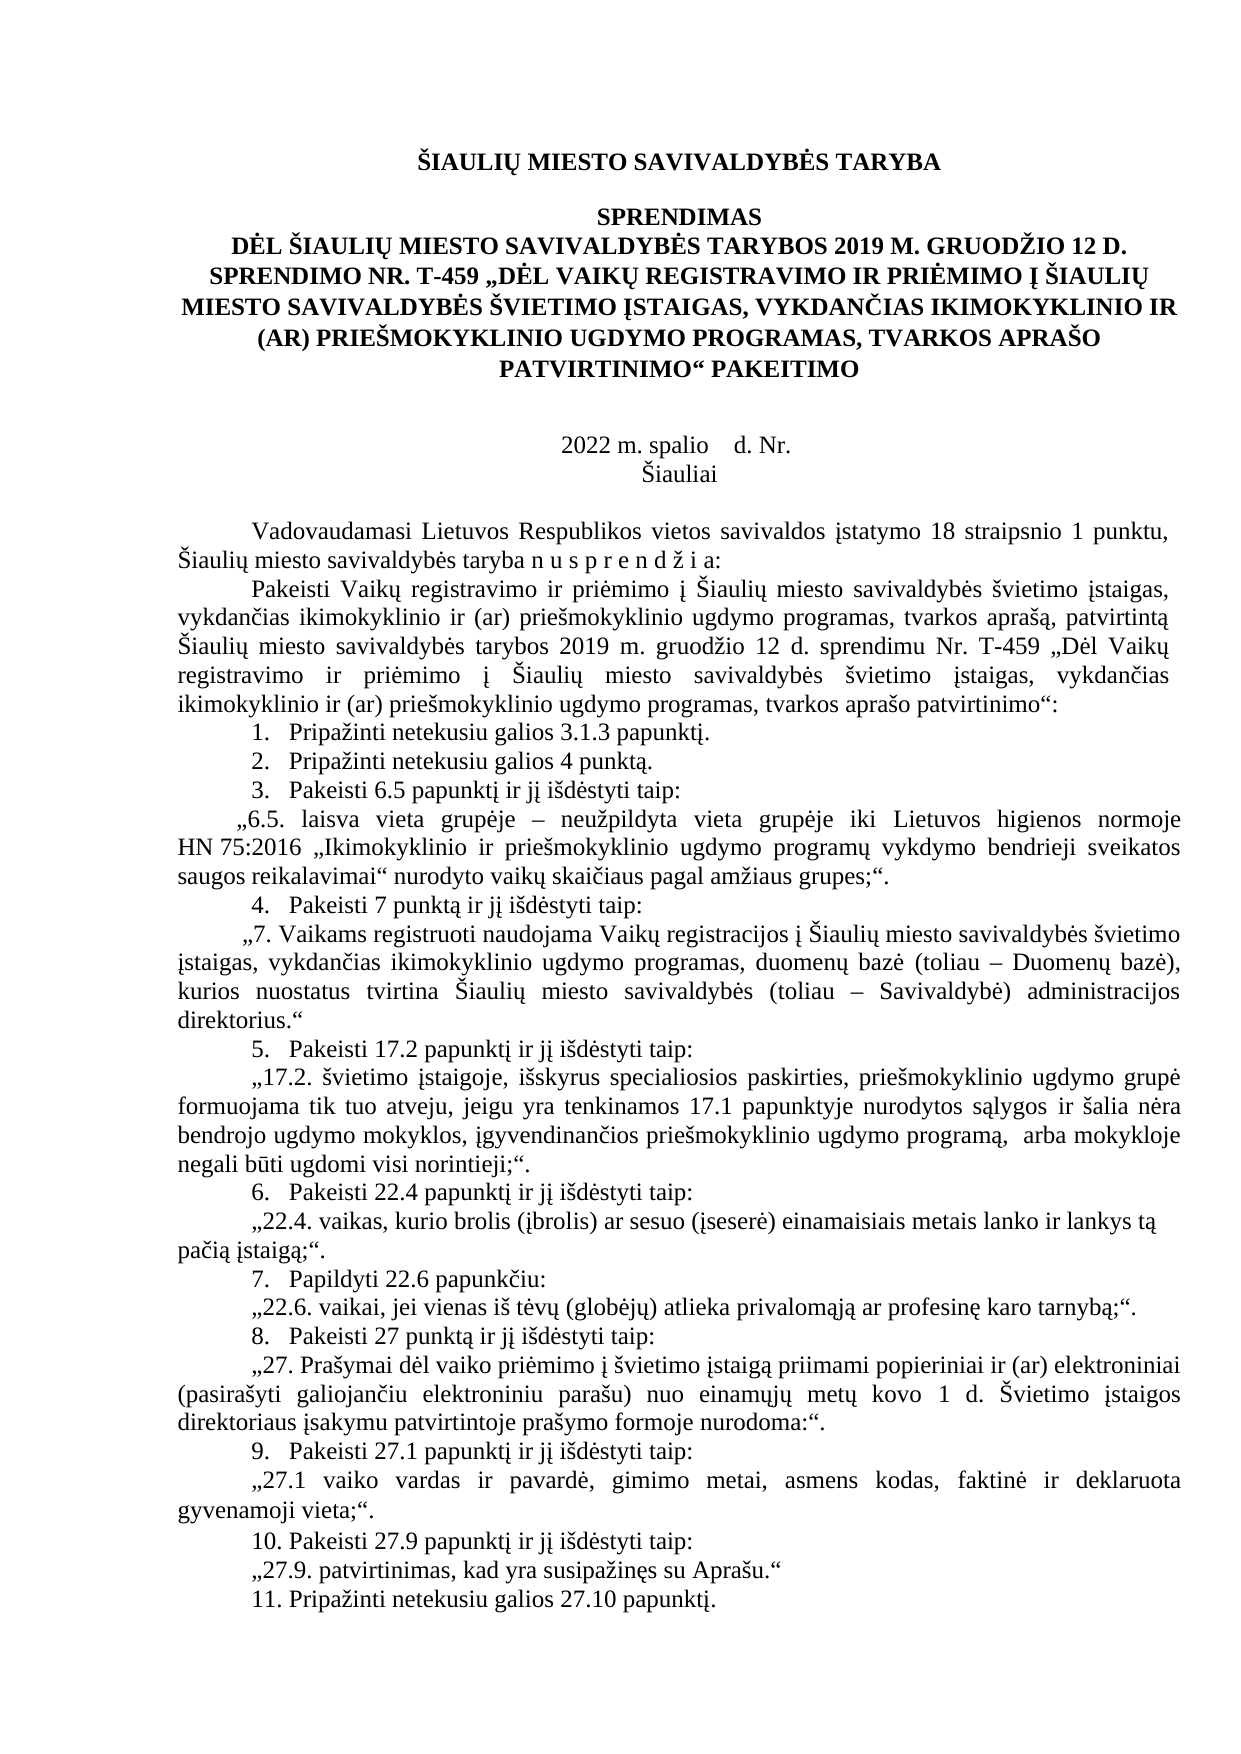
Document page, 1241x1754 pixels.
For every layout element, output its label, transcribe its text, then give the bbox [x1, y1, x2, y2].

text Šiaulių miesto savivaldybės taryba [177, 147, 1181, 176]
text Pakeisti Vaikų registravimo ir priėmimo į Šiaulių miesto savivaldybės švietimo įstaigas, vykdančias ikimokyklinio ir (ar) priešmokyklinio ugdymo programas, tvarkos aprašą, patvirtintą Šiaulių miesto savivaldybės tarybos 2019 m. gruodžio 12 d. sprendimu Nr. T-459 „Dėl Vaikų registravimo ir priėmimo į Šiaulių miesto savivaldybės švietimo įstaigas, vykdančias ikimokyklinio ir (ar) priešmokyklinio ugdymo programas, tvarkos aprašo patvirtinimo“: [177, 574, 1170, 717]
text Vadovaudamasi Lietuvos Respublikos vietos savivaldos įstatymo 18 straipsnio 1 punktu, Šiaulių miesto savivaldybės taryba n u s p r e n d ž i a: [177, 516, 1170, 574]
subtitle Šiauliai [177, 459, 1181, 487]
text „22.4. vaikas, kurio brolis (įbrolis) ar sesuo (įseserė) einamaisiais metais lanko ir lankys tą [251, 1206, 1181, 1235]
text 3. Pakeisti 6.5 papunktį ir jį išdėstyti taip: [251, 775, 1181, 804]
text 2022 m. spalio d. Nr. [177, 430, 1181, 459]
text SPRENDIMAS [177, 202, 1181, 231]
text „27.9. patvirtinimas, kad yra susipažinęs su Aprašu.“ [251, 1555, 1181, 1584]
text 2. Pripažinti netekusiu galios 4 punktą. [251, 746, 1181, 775]
text „7. Vaikams registruoti naudojama Vaikų registracijos į Šiaulių miesto savivaldybės švietimo įstaigas, vykdančias ikimokyklinio ugdymo programas, duomenų bazė (toliau – Duomenų bazė), kurios nuostatus tvirtina Šiaulių miesto savivaldybės (toliau – Savivaldybė) administracijos direktorius.“ [177, 919, 1181, 1034]
text „27.1 vaiko vardas ir pavardė, gimimo metai, asmens kodas, faktinė ir deklaruota gyvenamoji vieta;“. [177, 1465, 1181, 1524]
text 7. Papildyti 22.6 papunkčiu: [251, 1264, 1181, 1292]
text 5. Pakeisti 17.2 papunktį ir jį išdėstyti taip: [251, 1034, 1181, 1062]
text 1. Pripažinti netekusiu galios 3.1.3 papunktį. [251, 717, 1181, 746]
text 11. Pripažinti netekusiu galios 27.10 papunktį. [251, 1584, 1181, 1613]
text 8. Pakeisti 27 punktą ir jį išdėstyti taip: [251, 1321, 1181, 1350]
text 10. Pakeisti 27.9 papunktį ir jį išdėstyti taip: [251, 1526, 1181, 1555]
text 4. Pakeisti 7 punktą ir jį išdėstyti taip: [251, 890, 1181, 919]
text 9. Pakeisti 27.1 papunktį ir jį išdėstyti taip: [251, 1436, 1181, 1465]
text „22.6. vaikai, jei vienas iš tėvų (globėjų) atlieka privalomąją ar profesinę karo tarnybą;“. [251, 1292, 1181, 1321]
text „6.5. laisva vieta grupėje – neužpildyta vieta grupėje iki Lietuvos higienos normoje HN 75:2016 „Ikimokyklinio ir priešmokyklinio ugdymo programų vykdymo bendrieji sveikatos saugos reikalavimai“ nurodyto vaikų skaičiaus pagal amžiaus grupes;“. [177, 804, 1181, 890]
text dĖL ŠIAULIŲ MIESTO SAVIVALDYBĖS TARYBOS 2019 M. GRUODŽIO 12 D. SPRENDIMO NR. T-459 „dėl VAIKŲ REGISTRAVIMO IR PRIĖMIMO Į ŠIAULIŲ MIESTO SAVIVALDYBĖS ŠVIETIMO ĮSTAIGAS, VYKDANČIAS IKIMOKYKLINIO IR (AR) PRIEŠMOKYKLINIO UGDYMO PROGRAMAS, TVARKOS APRAŠO patvirtinimo“ PAKEITIMO [177, 231, 1181, 382]
text „27. Prašymai dėl vaiko priėmimo į švietimo įstaigą priimami popieriniai ir (ar) elektroniniai (pasirašyti galiojančiu elektroniniu parašu) nuo einamųjų metų kovo 1 d. Švietimo įstaigos direktoriaus įsakymu patvirtintoje prašymo formoje nurodoma:“. [177, 1350, 1181, 1436]
text pačią įstaigą;“. [177, 1235, 1181, 1264]
text 6. Pakeisti 22.4 papunktį ir jį išdėstyti taip: [251, 1177, 1181, 1206]
text „17.2. švietimo įstaigoje, išskyrus specialiosios paskirties, priešmokyklinio ugdymo grupė formuojama tik tuo atveju, jeigu yra tenkinamos 17.1 papunktyje nurodytos sąlygos ir šalia nėra bendrojo ugdymo mokyklos, įgyvendinančios priešmokyklinio ugdymo programą, arba mokykloje negali būti ugdomi visi norintieji;“. [177, 1062, 1181, 1177]
